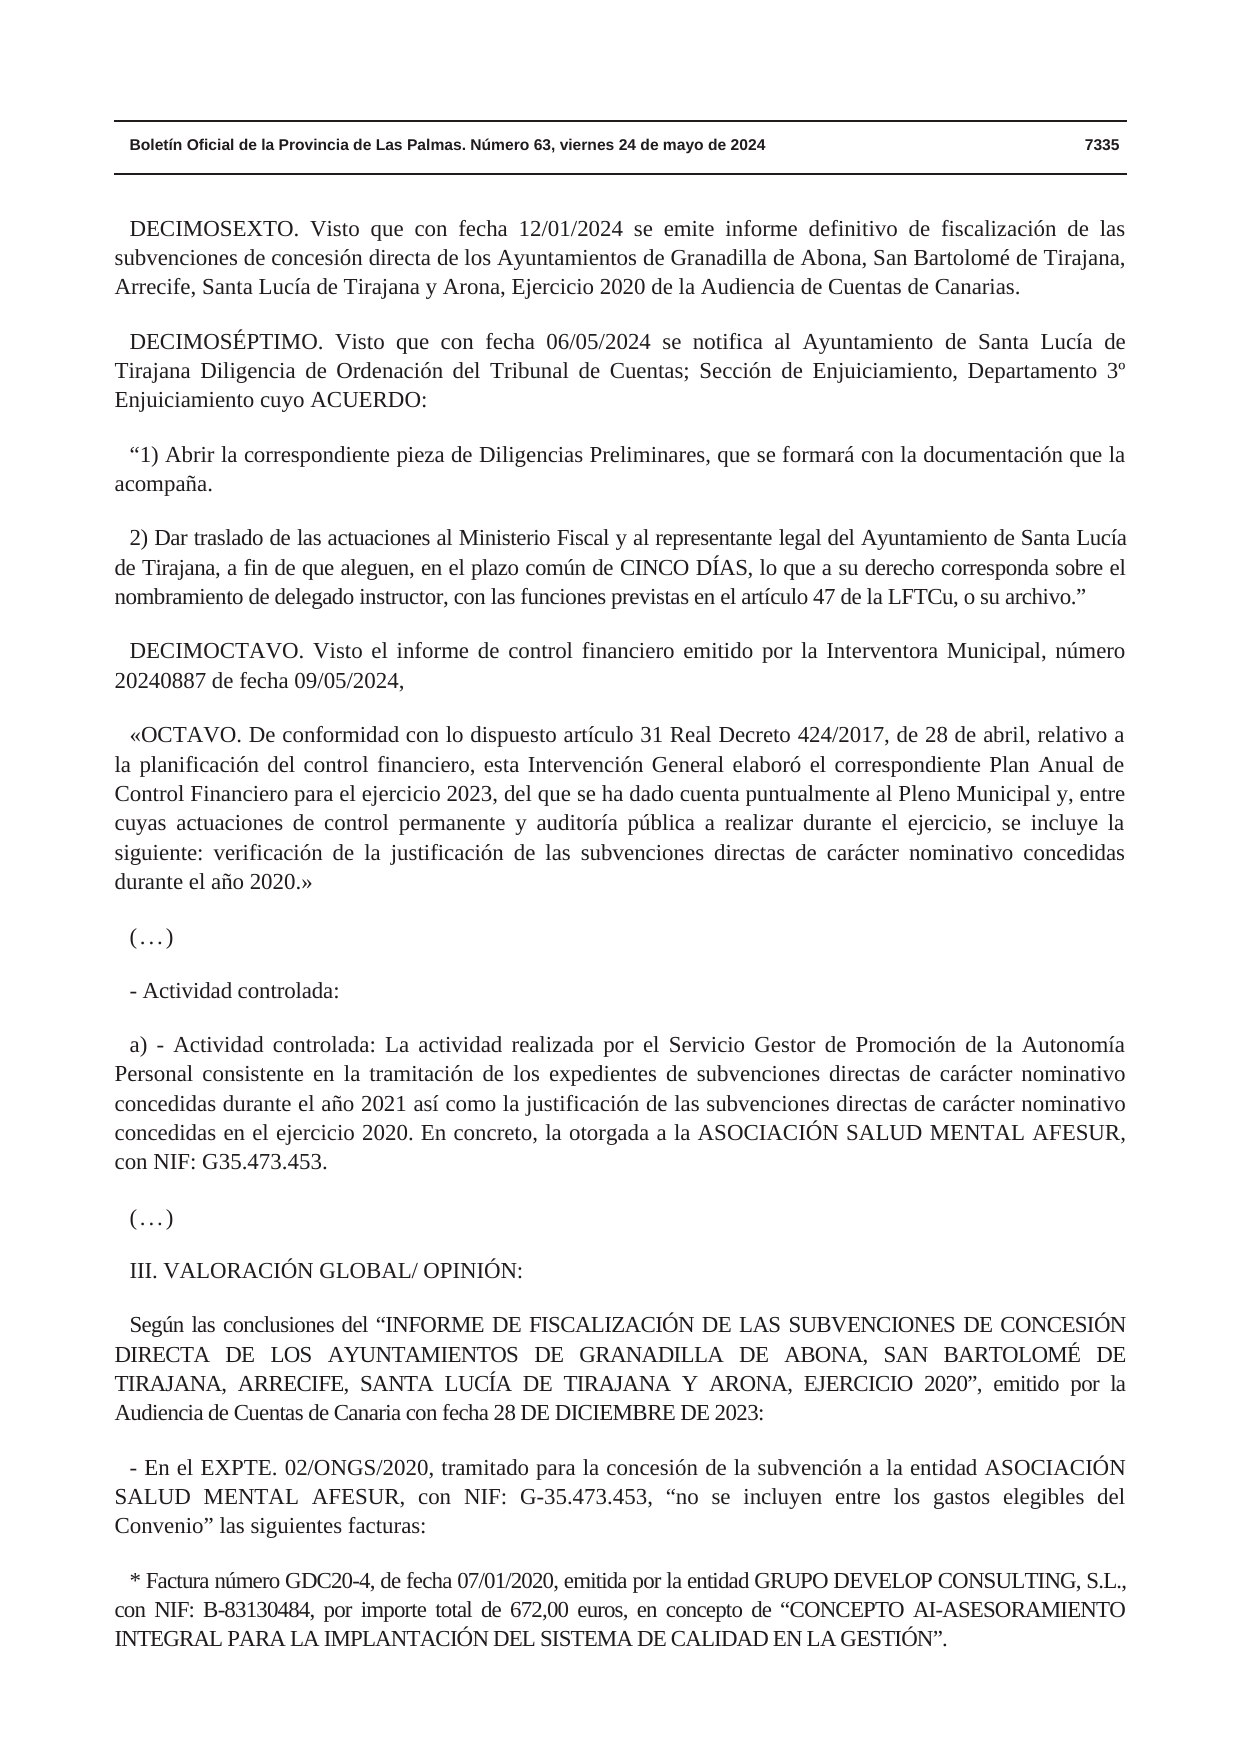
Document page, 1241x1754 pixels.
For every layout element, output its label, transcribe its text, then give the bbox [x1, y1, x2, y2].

text DECIMOSÉPTIMO. Visto que con fecha 06/05/2024 se notifica al Ayuntamiento de Santa Lucía de Tirajana Diligencia de Ordenación del Tribunal de Cuentas; Sección de Enjuiciamiento, Departamento 3º Enjuiciamiento cuyo ACUERDO: [114, 326, 1127, 414]
text “1) Abrir la correspondiente pieza de Diligencias Preliminares, que se formará con la documentación que la acompaña. [114, 439, 1127, 497]
text Boletín Oficial de la Provincia de Las Palmas. Número 63, viernes 24 de mayo de 2024 7335 [129, 136, 1127, 154]
text Según las conclusiones del “INFORME DE FISCALIZACIÓN DE LAS SUBVENCIONES DE CONCESIÓN DIRECTA DE LOS AYUNTAMIENTOS DE GRANADILLA DE ABONA, SAN BARTOLOMÉ DE TIRAJANA, ARRECIFE, SANTA LUCÍA DE TIRAJANA Y ARONA, EJERCICIO 2020”, emitido por la Audiencia de Cuentas de Canaria con fecha 28 DE DICIEMBRE DE 2023: [114, 1309, 1127, 1427]
text DECIMOCTAVO. Visto el informe de control financiero emitido por la Interventora Municipal, número 2024­0887 de fecha 09/05/2024, [114, 635, 1127, 694]
text a) - Actividad controlada: La actividad realizada por el Servicio Gestor de Promoción de la Autonomía Personal consistente en la tramitación de los expedientes de subvenciones directas de carácter nominativo concedidas durante el año 2021 así como la justificación de las subvenciones directas de carácter nominativo concedidas en el ejercicio 2020. En concreto, la otorgada a la ASOCIACIÓN SALUD MENTAL AFESUR, con NIF: G­35.473.453. [114, 1029, 1127, 1176]
text (...) [129, 1205, 1127, 1230]
text * Factura número GDC20-4, de fecha 07/01/2020, emitida por la entidad GRUPO DEVELOP CONSULTING, S.L., con NIF: B-83130484, por importe total de 672,00 euros, en concepto de “CONCEPTO AI-ASESORAMIENTO INTEGRAL PARA LA IMPLANTACIÓN DEL SISTEMA DE CALIDAD EN LA GESTIÓN”. [114, 1565, 1127, 1653]
text 2) Dar traslado de las actuaciones al Ministerio Fiscal y al representante legal del Ayuntamiento de Santa Lucía de Tirajana, a fin de que aleguen, en el plazo común de CINCO DÍAS, lo que a su derecho corresponda sobre el nombramiento de delegado instructor, con las funciones previstas en el artículo 47 de la LFTCu, o su archivo.” [114, 522, 1127, 610]
text III. VALORACIÓN GLOBAL/ OPINIÓN: [129, 1258, 1127, 1284]
text (...) [129, 924, 1127, 949]
text DECIMOSEXTO. Visto que con fecha 12/01/2024 se emite informe definitivo de fiscalización de las subvenciones de concesión directa de los Ayuntamientos de Granadilla de Abona, San Bartolomé de Tirajana, Arrecife, Santa Lucía de Tirajana y Arona, Ejercicio 2020 de la Audiencia de Cuentas de Canarias. [114, 213, 1127, 301]
text «OCTAVO. De conformidad con lo dispuesto artículo 31 Real Decreto 424/2017, de 28 de abril, relativo a la planificación del control financiero, esta Intervención General elaboró el correspondiente Plan Anual de Control Financiero para el ejercicio 2023, del que se ha dado cuenta puntualmente al Pleno Municipal y, entre cuyas actuaciones de control permanente y auditoría pública a realizar durante el ejercicio, se incluye la siguiente: verificación de la justificación de las subvenciones directas de carácter nominativo concedidas durante el año 2020.» [114, 719, 1127, 895]
text - Actividad controlada: [129, 978, 1127, 1004]
text - En el EXPTE. 02/ONGS/2020, tramitado para la concesión de la subvención a la entidad ASOCIACIÓN SALUD MENTAL AFESUR, con NIF: G-35.473.453, “no se incluyen entre los gastos elegibles del Convenio” las siguientes facturas: [114, 1452, 1127, 1539]
